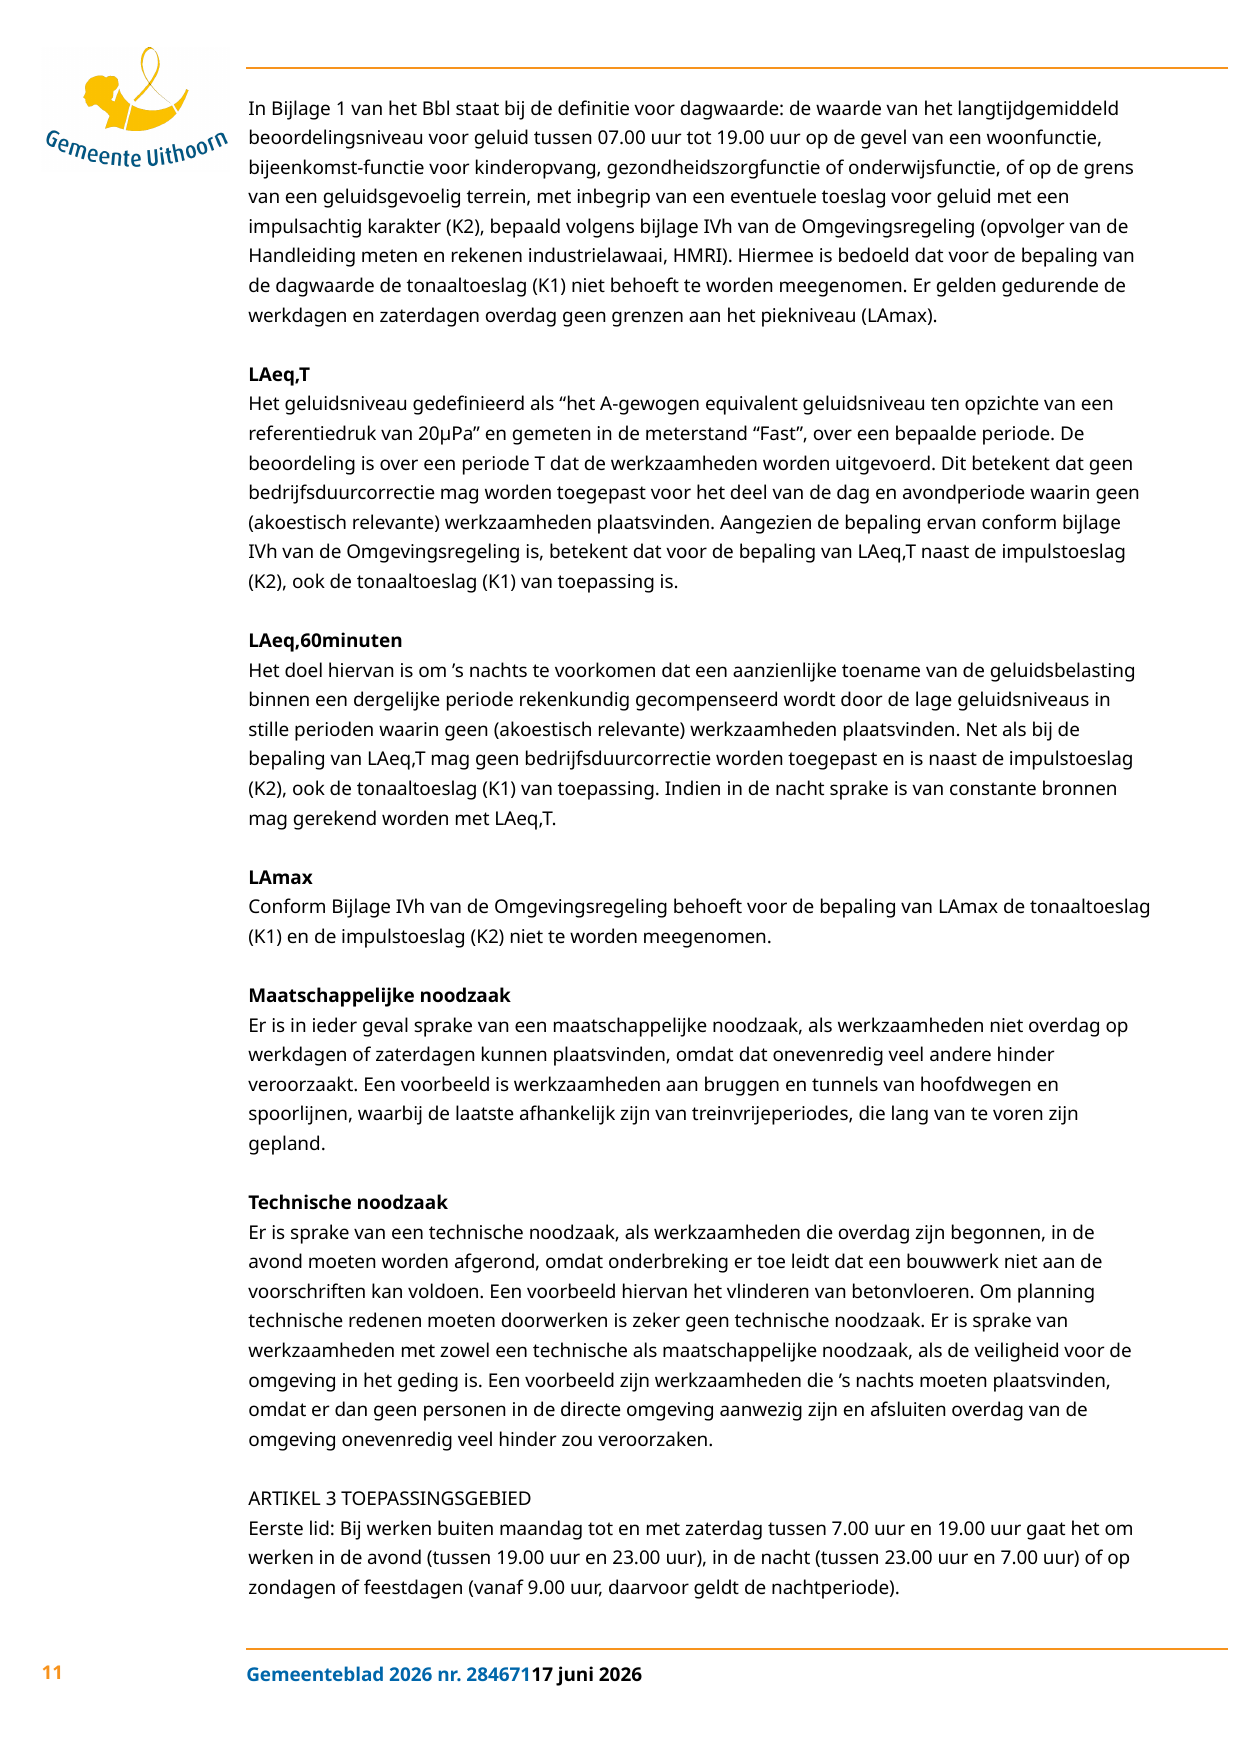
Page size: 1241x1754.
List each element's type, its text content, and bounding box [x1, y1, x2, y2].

text Technische noodzaak [248, 1189, 1152, 1215]
text Er is in ieder geval sprake van een maatschappelijke noodzaak, als werkzaamheden niet overdag op werkdagen of zaterdagen kunnen plaatsvinden, omdat dat onevenredig veel andere hinder veroorzaakt. Een voorbeeld is werkzaamheden aan bruggen en tunnels van hoofdwegen en spoorlijnen, waarbij de laatste afhankelijk zijn van treinvrijeperiodes, die lang van te voren zijn gepland. [248, 1012, 1152, 1156]
text Eerste lid: Bij werken buiten maandag tot en met zaterdag tussen 7.00 uur en 19.00 uur gaat het om werken in de avond (tussen 19.00 uur en 23.00 uur), in de nacht (tussen 23.00 uur en 7.00 uur) of op zondagen of feestdagen (vanaf 9.00 uur, daarvoor geldt de nachtperiode). [248, 1515, 1152, 1600]
text LAeq,60minuten [248, 627, 1152, 653]
text LAeq,T [248, 361, 1152, 387]
text Het doel hiervan is om ’s nachts te voorkomen dat een aanzienlijke toename van de geluidsbelasting binnen een dergelijke periode rekenkundig gecompenseerd wordt door de lage geluidsniveaus in stille perioden waarin geen (akoestisch relevante) werkzaamheden plaatsvinden. Net als bij de bepaling van LAeq,T mag geen bedrijfsduurcorrectie worden toegepast en is naast de impulstoeslag (K2), ook de tonaaltoeslag (K1) van toepassing. Indien in de nacht sprake is van constante bronnen mag gerekend worden met LAeq,T. [248, 657, 1152, 831]
text ARTIKEL 3 TOEPASSINGSGEBIED [248, 1485, 1152, 1511]
picture [41, 47, 231, 172]
text Conform Bijlage IVh van de Omgevingsregeling behoeft voor de bepaling van LAmax de tonaaltoeslag (K1) en de impulstoeslag (K2) niet te worden meegenomen. [248, 893, 1152, 949]
text LAmax [248, 864, 1152, 890]
text Er is sprake van een technische noodzaak, als werkzaamheden die overdag zijn begonnen, in de avond moeten worden afgerond, omdat onderbreking er toe leidt dat een bouwwerk niet aan de voorschriften kan voldoen. Een voorbeeld hiervan het vlinderen van betonvloeren. Om planning technische redenen moeten doorwerken is zeker geen technische noodzaak. Er is sprake van werkzaamheden met zowel een technische als maatschappelijke noodzaak, als de veiligheid voor de omgeving in het geding is. Een voorbeeld zijn werkzaamheden die ’s nachts moeten plaatsvinden, omdat er dan geen personen in de directe omgeving aanwezig zijn en afsluiten overdag van de omgeving onevenredig veel hinder zou veroorzaken. [248, 1219, 1152, 1452]
text In Bijlage 1 van het Bbl staat bij de definitie voor dagwaarde: de waarde van het langtijdgemiddeld beoordelingsniveau voor geluid tussen 07.00 uur tot 19.00 uur op de gevel van een woonfunctie, bijeenkomst-functie voor kinderopvang, gezondheidszorgfunctie of onderwijsfunctie, of op de grens van een geluidsgevoelig terrein, met inbegrip van een eventuele toeslag voor geluid met een impulsachtig karakter (K2), bepaald volgens bijlage IVh van de Omgevingsregeling (opvolger van de Handleiding meten en rekenen industrielawaai, HMRI). Hiermee is bedoeld dat voor de bepaling van de dagwaarde de tonaaltoeslag (K1) niet behoeft te worden meegenomen. Er gelden gedurende de werkdagen en zaterdagen overdag geen grenzen aan het piekniveau (LAmax). [248, 95, 1152, 328]
text Maatschappelijke noodzaak [248, 982, 1152, 1008]
text Het geluidsniveau gedefinieerd als “het A-gewogen equivalent geluidsniveau ten opzichte van een referentiedruk van 20µPa” en gemeten in de meterstand “Fast”, over een bepaalde periode. De beoordeling is over een periode T dat de werkzaamheden worden uitgevoerd. Dit betekent dat geen bedrijfsduurcorrectie mag worden toegepast voor het deel van de dag en avondperiode waarin geen (akoestisch relevante) werkzaamheden plaatsvinden. Aangezien de bepaling ervan conform bijlage IVh van de Omgevingsregeling is, betekent dat voor de bepaling van LAeq,T naast de impulstoeslag (K2), ook de tonaaltoeslag (K1) van toepassing is. [248, 391, 1152, 594]
